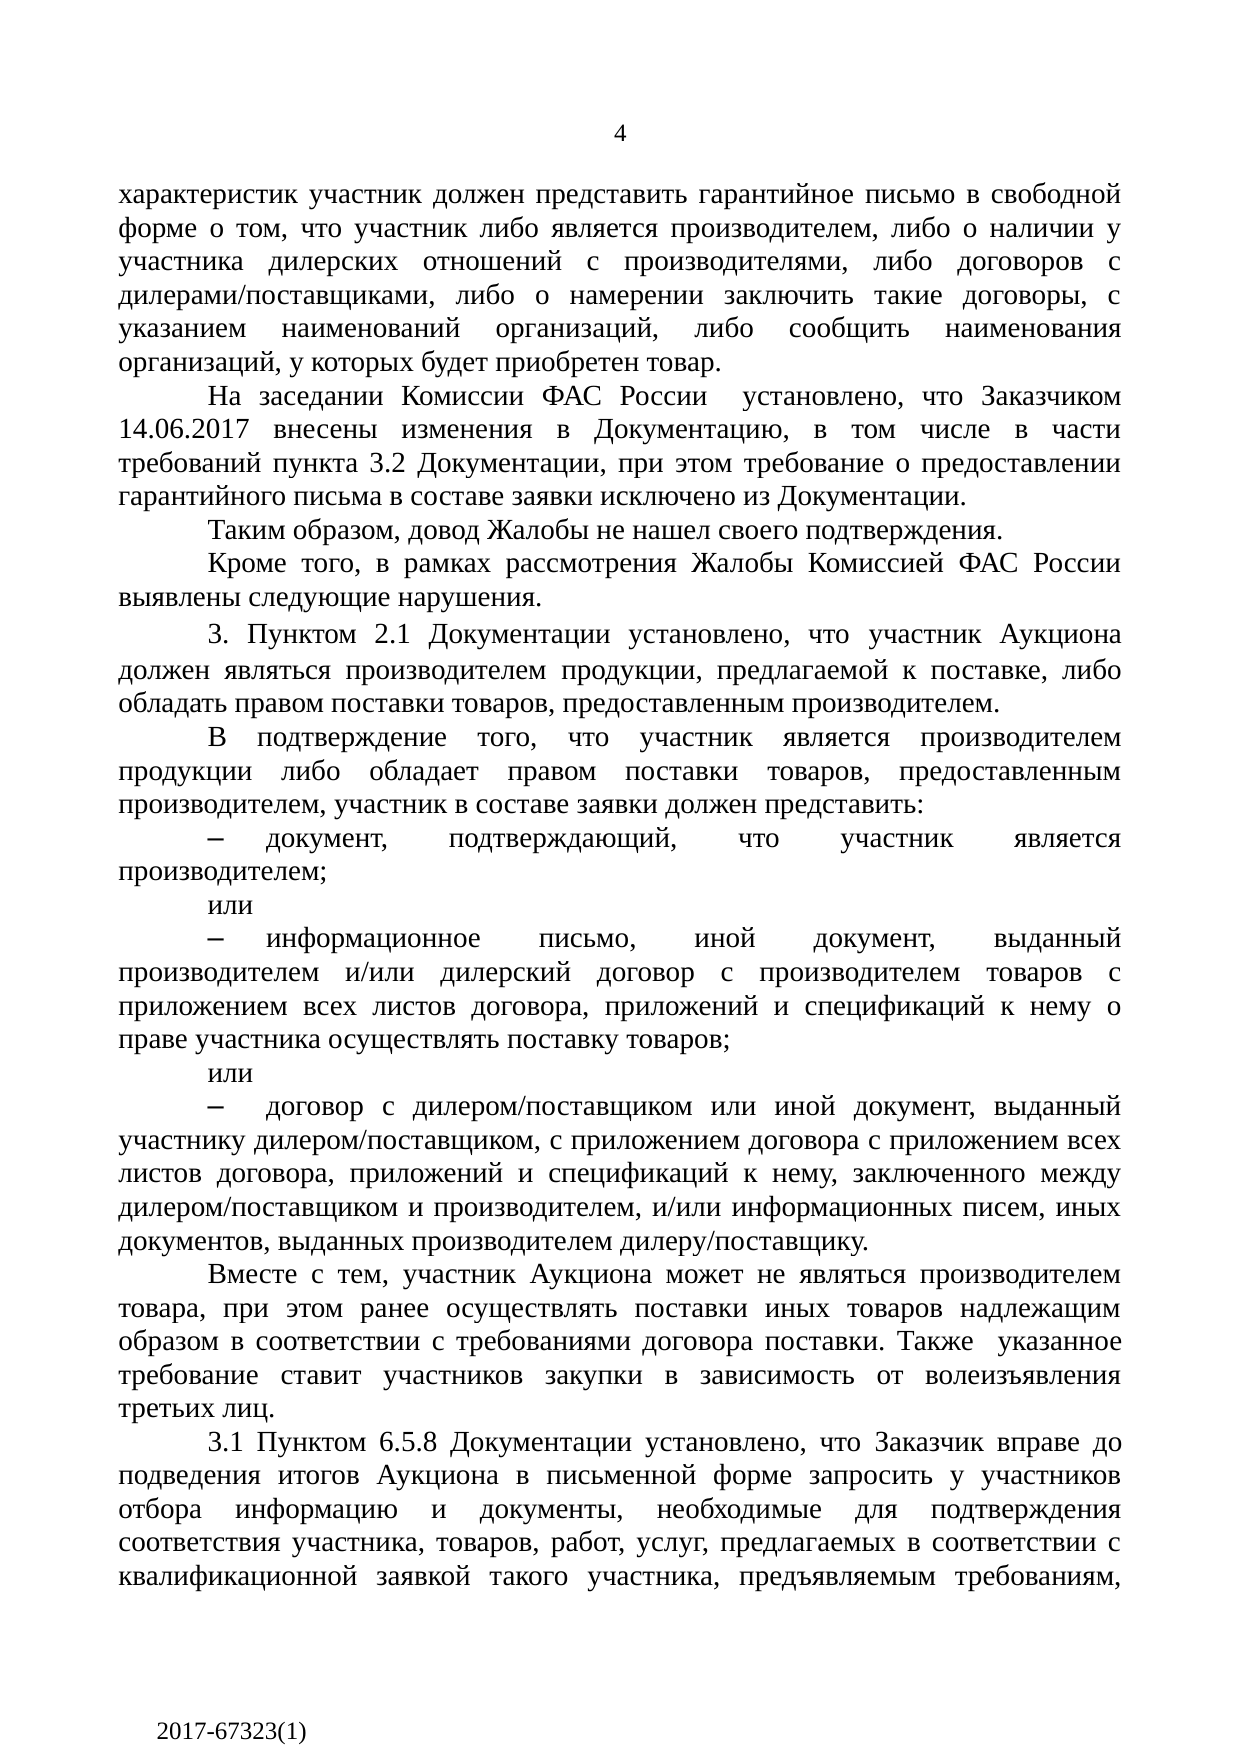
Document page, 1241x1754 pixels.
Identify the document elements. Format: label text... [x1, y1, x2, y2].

list договор с дилером/поставщиком или иной документ, выданный участнику дилером/поставщиком, с приложением договора с приложением всех листов договора, приложений и спецификаций к нему, заключенного между дилером/поставщиком и производителем, и/или информационных писем, иных документов, выданных производителем дилеру/поставщику. [118, 1088, 1122, 1256]
list документ, подтверждающий, что участник является производителем; [118, 820, 1122, 887]
text В подтверждение того, что участник является производителем продукции либо обладает правом поставки товаров, предоставленным производителем, участник в составе заявки должен представить: [118, 719, 1122, 820]
text характеристик участник должен представить гарантийное письмо в свободной форме о том, что участник либо является производителем, либо о наличии у участника дилерских отношений с производителями, либо договоров с дилерами/поставщиками, либо о намерении заключить такие договоры, с указанием наименований организаций, либо сообщить наименования организаций, у которых будет приобретен товар. [118, 176, 1122, 378]
text Кроме того, в рамках рассмотрения Жалобы Комиссией ФАС России выявлены следующие нарушения. [118, 545, 1122, 612]
text Таким образом, довод Жалобы не нашел своего подтверждения. [118, 512, 1122, 545]
text или [118, 887, 1122, 921]
text 3. Пунктом 2.1 Документации установлено, что участник Аукциона должен являться производителем продукции, предлагаемой к поставке, либо обладать правом поставки товаров, предоставленным производителем. [118, 612, 1122, 719]
text Вместе с тем, участник Аукциона может не являться производителем товара, при этом ранее осуществлять поставки иных товаров надлежащим образом в соответствии с требованиями договора поставки. Также указанное требование ставит участников закупки в зависимость от волеизъявления третьих лиц. [118, 1256, 1122, 1424]
text 3.1 Пунктом 6.5.8 Документации установлено, что Заказчик вправе до подведения итогов Аукциона в письменной форме запросить у участников отбора информацию и документы, необходимые для подтверждения соответствия участника, товаров, работ, услуг, предлагаемых в соответствии с квалификационной заявкой такого участника, предъявляемым требованиям, [118, 1424, 1122, 1592]
list информационное письмо, иной документ, выданный производителем и/или дилерский договор с производителем товаров с приложением всех листов договора, приложений и спецификаций к нему о праве участника осуществлять поставку товаров; [118, 921, 1122, 1055]
text На заседании Комиссии ФАС России установлено, что Заказчиком 14.06.2017 внесены изменения в Документацию, в том числе в части требований пункта 3.2 Документации, при этом требование о предоставлении гарантийного письма в составе заявки исключено из Документации. [118, 378, 1122, 512]
text или [118, 1055, 1122, 1088]
